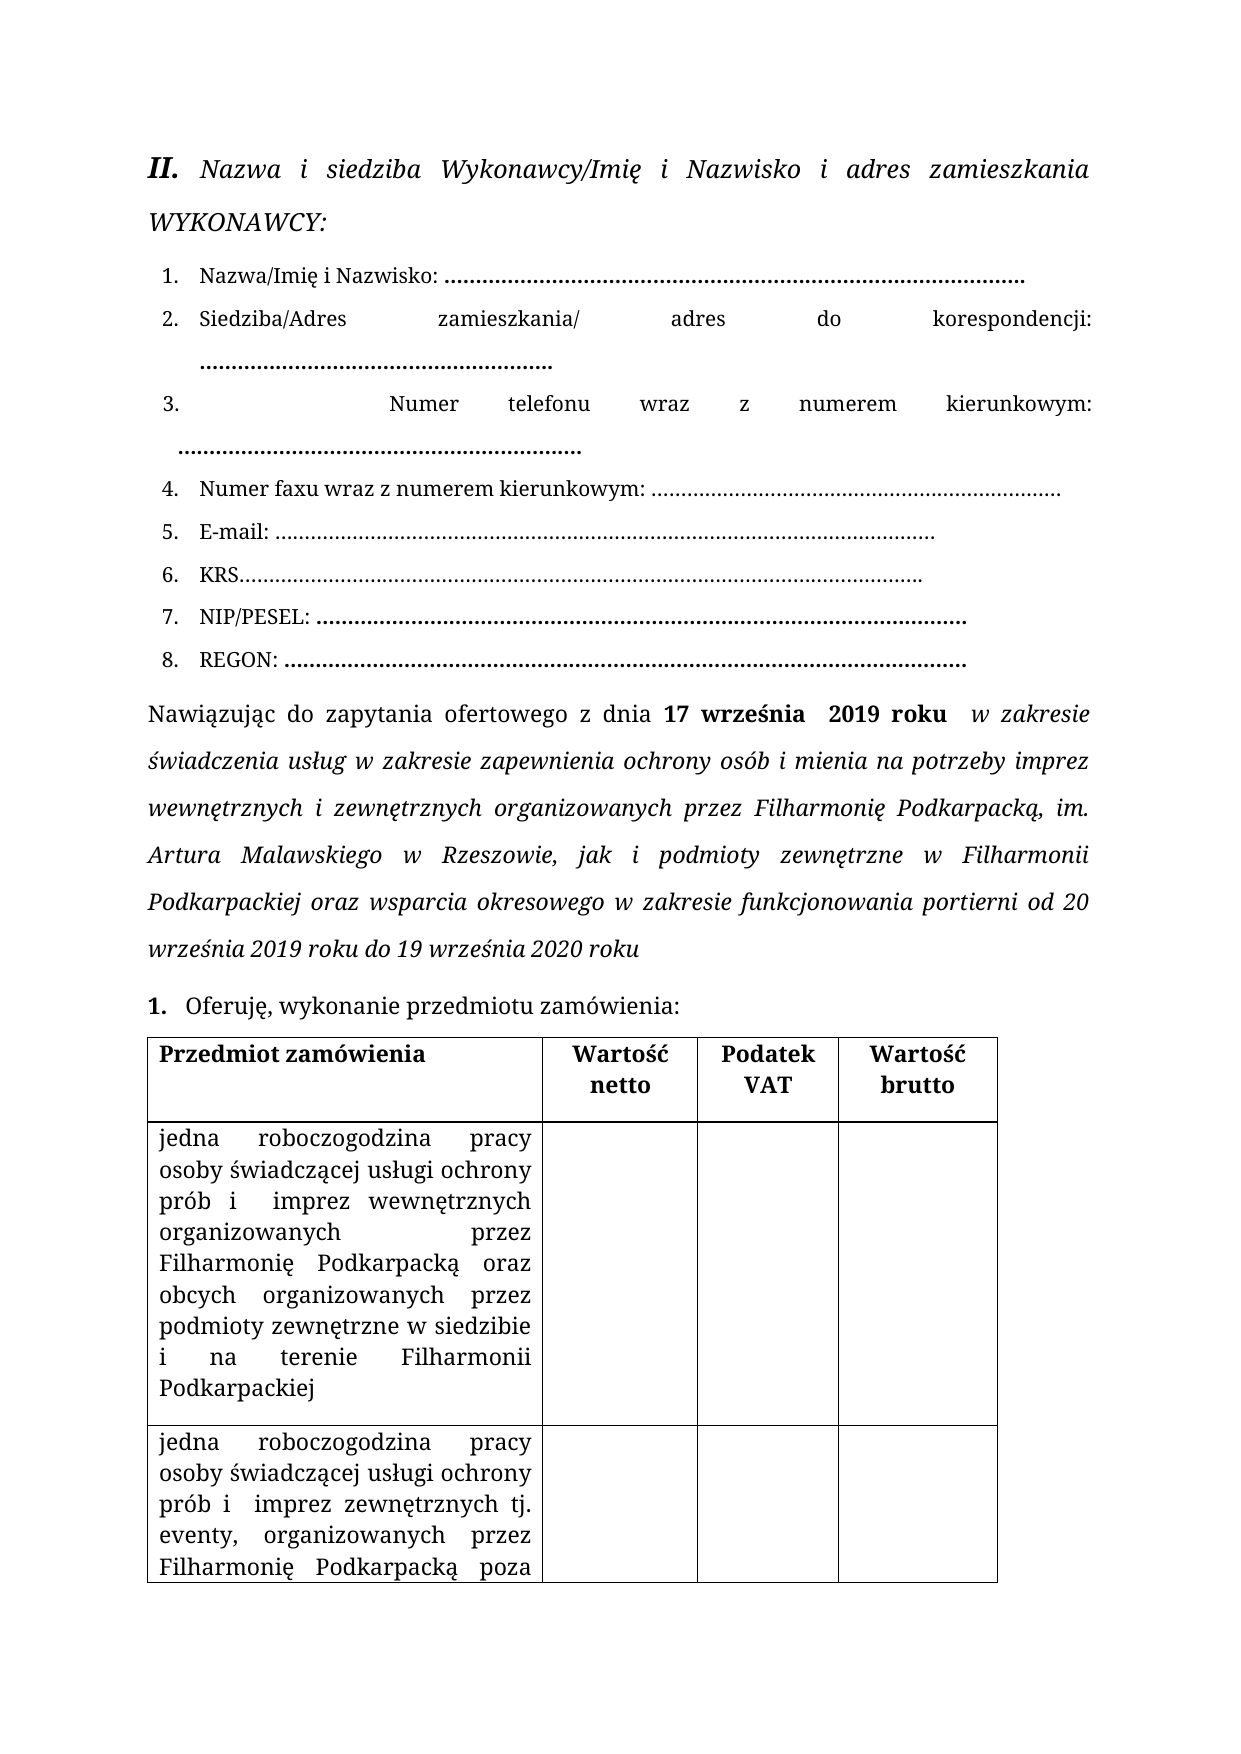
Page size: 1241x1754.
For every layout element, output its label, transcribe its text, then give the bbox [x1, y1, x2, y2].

list E-mail: ………………………………………………………………………………………………… [162, 517, 1093, 546]
list NIP/PESEL: …………………………………………………………………………………………. [162, 602, 1093, 631]
text Nawiązując do zapytania ofertowego z dnia 17 września 2019 roku w zakresie świadczenia usług w zakresie zapewnienia ochrony osób i mienia na potrzeby imprez wewnętrznych i zewnętrznych organizowanych przez Filharmonię Podkarpacką, im. Artura Malawskiego w Rzeszowie, jak i podmioty zewnętrzne w Filharmonii Podkarpackiej oraz wsparcia okresowego w zakresie funkcjonowania portierni od 20 września 2019 roku do 19 września 2020 roku [148, 698, 1093, 964]
table_cell [543, 1123, 697, 1424]
table_header Przedmiot zamówienia [148, 1038, 542, 1121]
list Siedziba/Adres zamieszkania/ adres do korespondencji: ……………………………………………….. [162, 304, 1093, 375]
table_header Podatek VAT [698, 1038, 838, 1121]
table_cell jedna roboczogodzina pracy osoby świadczącej usługi ochrony prób i imprez wewnętrznych organizowanych przez Filharmonię Podkarpacką oraz obcych organizowanych przez podmioty zewnętrzne w siedzibie i na terenie Filharmonii Podkarpackiej [148, 1123, 542, 1424]
list Nazwa/Imię i Nazwisko: ……………………………………………………………………………….. [162, 262, 1093, 290]
subtitle II. Nazwa i siedziba Wykonawcy/Imię i Nazwisko i adres zamieszkania WYKONAWCY: [148, 148, 1093, 238]
list Numer telefonu wraz z numerem kierunkowym: ………………………………………………………. [162, 389, 1093, 460]
table_cell [839, 1426, 997, 1582]
table_cell jedna roboczogodzina pracy osoby świadczącej usługi ochrony prób i imprez zewnętrznych tj. eventy, organizowanych przez Filharmonię Podkarpacką poza [148, 1426, 542, 1582]
table_cell [698, 1123, 838, 1424]
list Oferuję, wykonanie przedmiotu zamówienia: [148, 990, 1093, 1021]
table_header Wartość brutto [839, 1038, 997, 1121]
table_cell [543, 1426, 697, 1582]
list REGON: ……………………………………………………………………………………………… [162, 645, 1093, 673]
table_header Wartość netto [543, 1038, 697, 1121]
list Numer faxu wraz z numerem kierunkowym: …………………………………………………………… [162, 474, 1093, 503]
list KRS……………………………………………………………………………………………………. [162, 560, 1093, 588]
table_cell [698, 1426, 838, 1582]
table_cell [839, 1123, 997, 1424]
